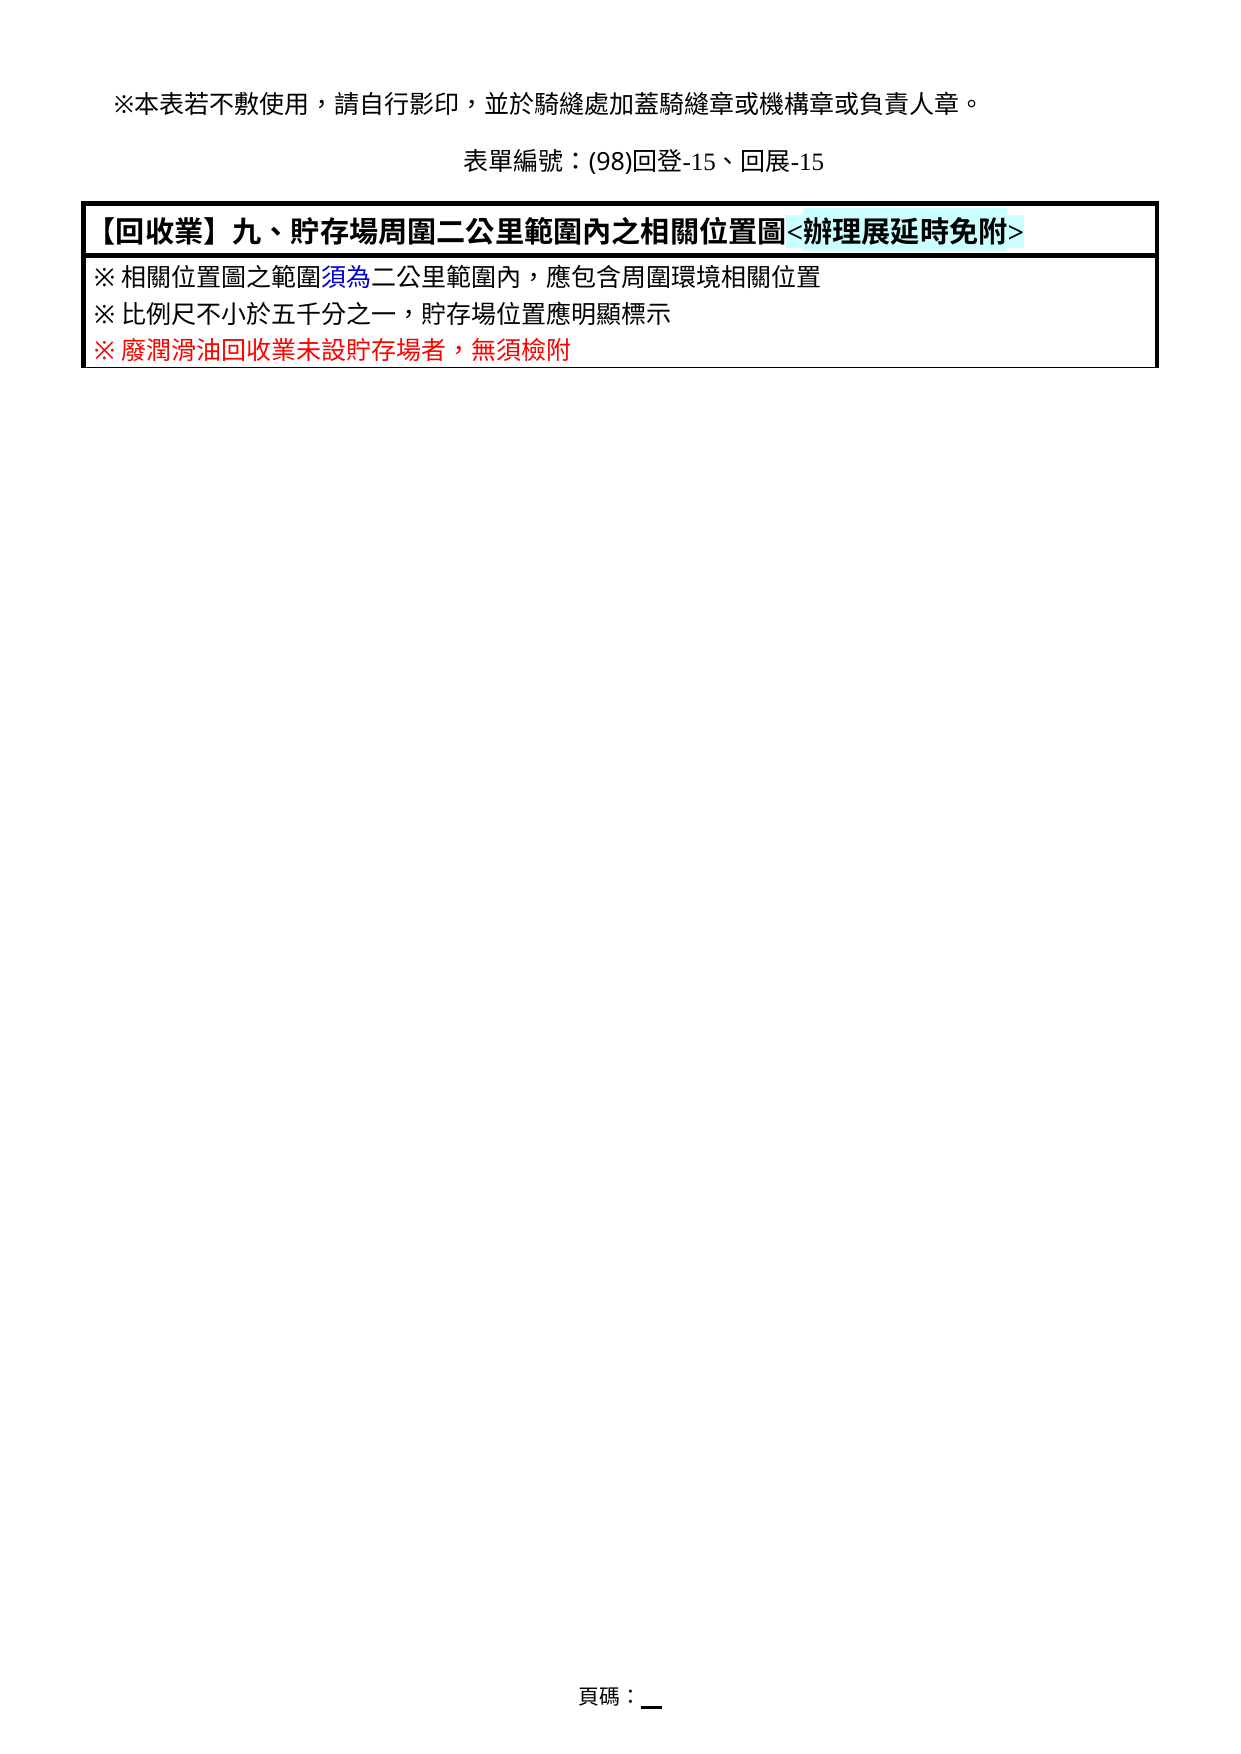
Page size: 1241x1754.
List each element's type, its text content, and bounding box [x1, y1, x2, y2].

text 表單編號：(98)回登-15、回展-15 [114, 145, 1152, 176]
text ※本表若不敷使用，請自行影印，並於騎縫處加蓋騎縫章或機構章或負責人章。 [114, 89, 1152, 120]
table_cell ※ 相關位置圖之範圍須為二公里範圍內，應包含周圍環境相關位置 ※ 比例尺不小於五千分之一，貯存場位置應明顯標示 ※ 廢潤滑油回收業未設貯存場者，無須檢附 [86, 258, 1155, 367]
table_header 【回收業】九、貯存場周圍二公里範圍內之相關位置圖<辦理展延時免附> [86, 206, 1155, 253]
